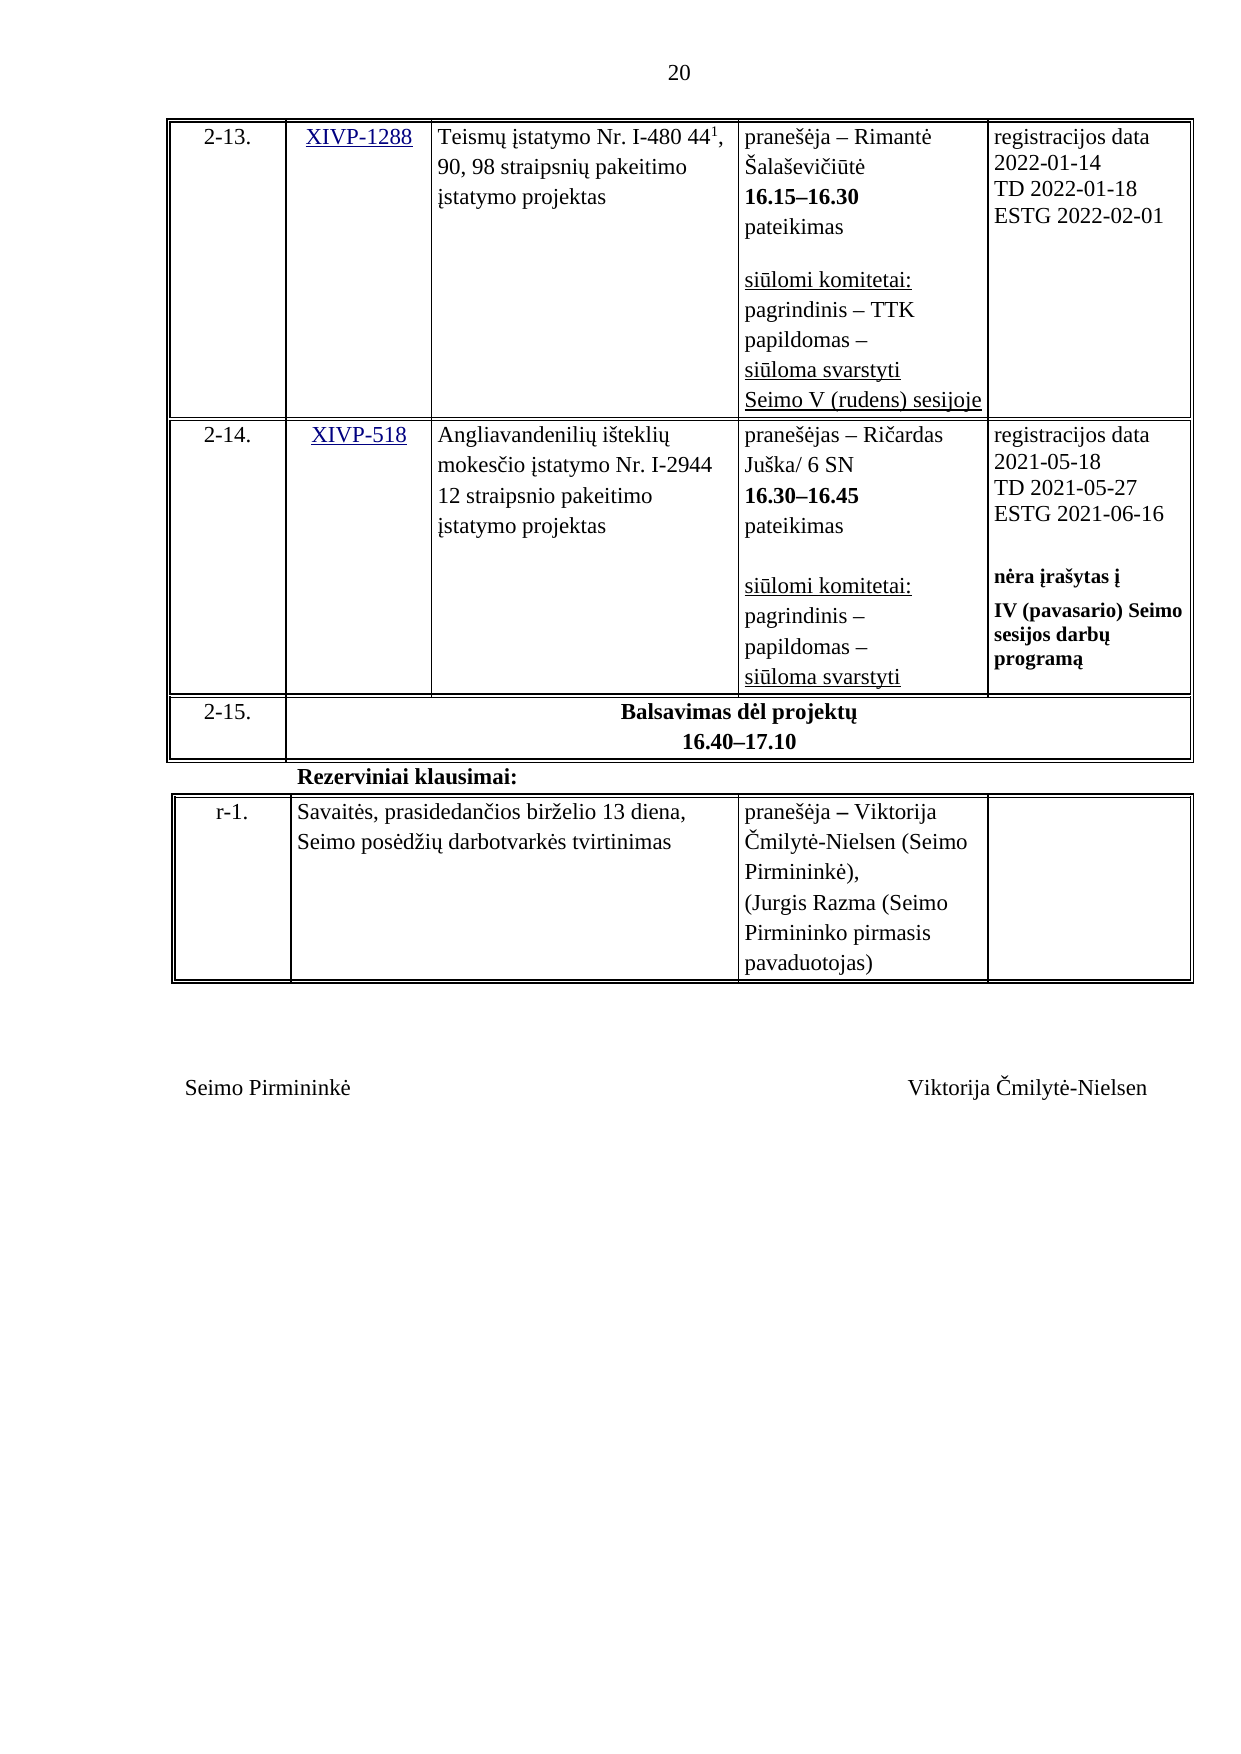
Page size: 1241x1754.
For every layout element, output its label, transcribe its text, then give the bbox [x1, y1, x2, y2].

table_cell [1194, 417, 1231, 693]
table_cell Teismų įstatymo Nr. I-480 441, 90, 98 straipsnių pakeitimo įstatymo projektas [432, 123, 738, 417]
table_cell [739, 763, 988, 793]
table_cell Viktorija Čmilytė-Nielsen [896, 979, 1231, 1106]
table_cell [1192, 758, 1231, 793]
table_cell Balsavimas dėl projektų 16.40–17.10 [287, 698, 1190, 758]
table_cell Rezerviniai klausimai: [291, 763, 738, 793]
table_cell pranešėjas – Ričardas Juška/ 6 SN 16.30–16.45 pateikimas siūlomi komitetai: pagrindinis – papildomas – siūloma svarstyti [739, 421, 987, 693]
table_cell registracijos data 2022-01-14 TD 2022-01-18 ESTG 2022-02-01 [989, 123, 1190, 417]
table_cell [521, 984, 896, 1106]
table_cell [169, 979, 173, 1106]
table_cell r-1. [176, 798, 290, 979]
table_cell Savaitės, prasidedančios birželio 13 diena, Seimo posėdžių darbotvarkės tvirtinimas [292, 798, 738, 979]
table_cell [1194, 118, 1231, 417]
table_cell 2-15. [171, 698, 285, 758]
table_cell 2-14. [171, 421, 285, 693]
table_cell pranešėja – Rimantė Šalaševičiūtė 16.15–16.30 pateikimas siūlomi komitetai: pagrindinis – TTK papildomas – siūloma svarstyti Seimo V (rudens) sesijoje [739, 123, 987, 417]
table_cell pranešėja – Viktorija Čmilytė-Nielsen (Seimo Pirmininkė), (Jurgis Razma (Seimo Pirmininko pirmasis pavaduotojas) [739, 798, 987, 979]
table_cell [989, 798, 1190, 979]
table_cell 2-13. [171, 123, 285, 417]
table_cell [173, 763, 291, 793]
table_cell [1194, 693, 1231, 758]
table_cell [169, 763, 173, 793]
table_cell XIVP-518 [287, 421, 431, 693]
table_cell Seimo Pirmininkė [173, 984, 521, 1106]
table_cell [1194, 793, 1231, 979]
table_cell registracijos data 2021-05-18 TD 2021-05-27 ESTG 2021-06-16 nėra įrašytas į IV (pavasario) Seimo sesijos darbų programą [989, 421, 1190, 693]
table_cell [988, 763, 1192, 793]
table_cell Angliavandenilių išteklių mokesčio įstatymo Nr. I-2944 12 straipsnio pakeitimo įstatymo projektas [432, 421, 738, 693]
table_cell XIVP-1288 [287, 123, 431, 417]
